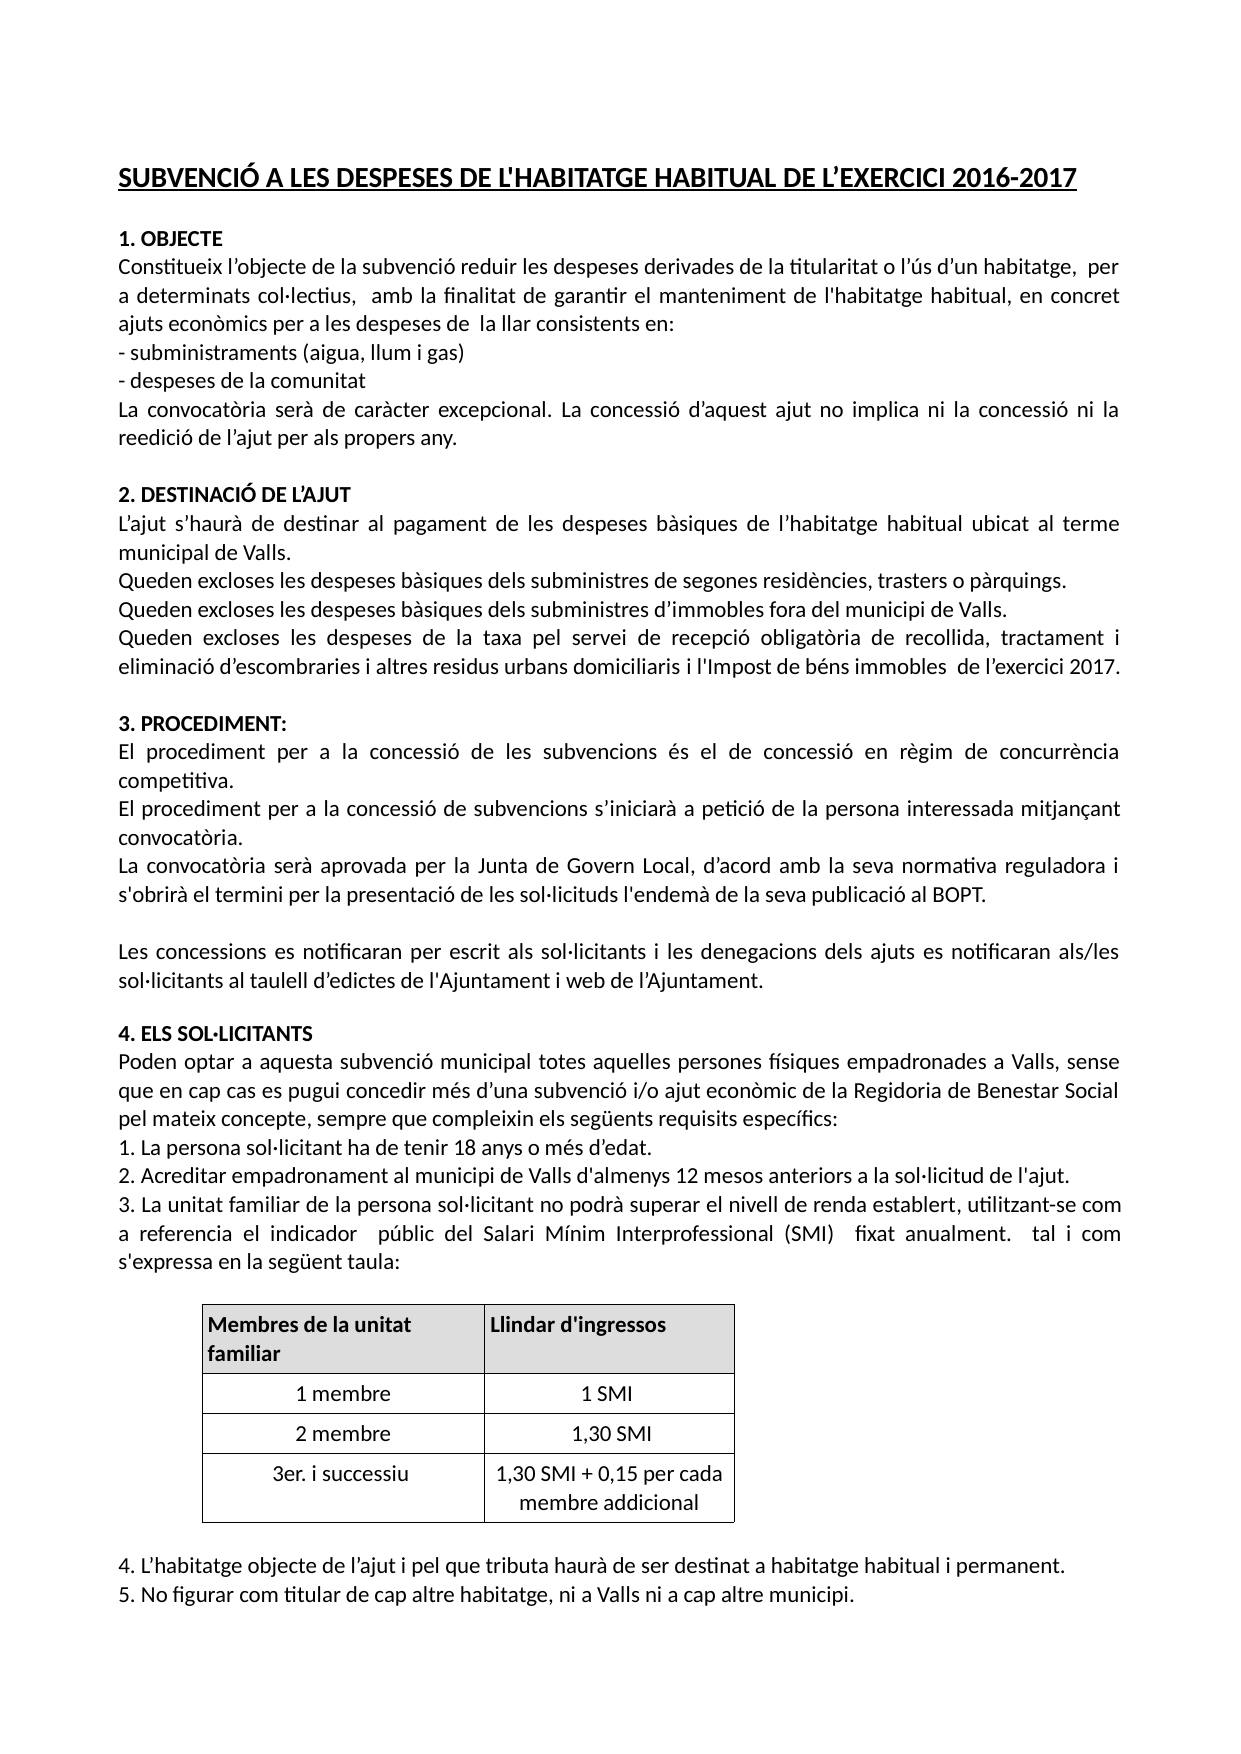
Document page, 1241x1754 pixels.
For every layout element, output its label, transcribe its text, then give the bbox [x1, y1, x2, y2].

text La convocatòria serà aprovada per la Junta de Govern Local, d’acord amb la seva normativa reguladora i s'obrirà el termini per la presentació de les sol·licituds l'endemà de la seva publicació al BOPT. [118, 851, 1122, 908]
table_cell 1,30 SMI + 0,15 per cada membre addicional [485, 1454, 734, 1522]
text Queden excloses les despeses bàsiques dels subministres d’immobles fora del municipi de Valls. [118, 594, 1122, 623]
text 2. DESTINACIÓ DE L’AJUT [118, 480, 1122, 509]
text SUBVENCIÓ A LES DESPESES DE L'HABITATGE HABITUAL DE L’EXERCICI 2016-2017 [118, 159, 1122, 195]
text L’ajut s’haurà de destinar al pagament de les despeses bàsiques de l’habitatge habitual ubicat al terme municipal de Valls. [118, 509, 1122, 566]
text - despeses de la comunitat [118, 366, 1122, 395]
text 4. L’habitatge objecte de l’ajut i pel que tributa haurà de ser destinat a habitatge habitual i permanent. [118, 1551, 1122, 1580]
text 5. No figurar com titular de cap altre habitatge, ni a Valls ni a cap altre municipi. [118, 1580, 1122, 1608]
text 1. La persona sol·licitant ha de tenir 18 anys o més d’edat. [118, 1133, 1122, 1161]
table_cell 1 SMI [485, 1374, 734, 1413]
text 2. Acreditar empadronament al municipi de Valls d'almenys 12 mesos anteriors a la sol·licitud de l'ajut. [118, 1161, 1122, 1190]
text - subministraments (aigua, llum i gas) [118, 338, 1122, 366]
text El procediment per a la concessió de les subvencions és el de concessió en règim de concurrència competitiva. [118, 737, 1122, 794]
table_cell 1,30 SMI [485, 1414, 734, 1453]
text 4. ELS SOL·LICITANTS [118, 1019, 1122, 1047]
text Constitueix l’objecte de la subvenció reduir les despeses derivades de la titularitat o l’ús d’un habitatge, per a determinats col·lectius, amb la finalitat de garantir el manteniment de l'habitatge habitual, en concret ajuts econòmics per a les despeses de la llar consistents en: [118, 252, 1122, 338]
table_header Membres de la unitat familiar [203, 1305, 484, 1373]
table_header Llindar d'ingressos [485, 1305, 734, 1373]
text Queden excloses les despeses bàsiques dels subministres de segones residències, trasters o pàrquings. [118, 566, 1122, 594]
table_cell 3er. i successiu [203, 1454, 484, 1522]
text 1. OBJECTE [118, 223, 1122, 252]
text 3. PROCEDIMENT: [118, 709, 1122, 737]
text Poden optar a aquesta subvenció municipal totes aquelles persones físiques empadronades a Valls, sense que en cap cas es pugui concedir més d’una subvenció i/o ajut econòmic de la Regidoria de Benestar Social pel mateix concepte, sempre que compleixin els següents requisits específics: [118, 1047, 1122, 1133]
text Les concessions es notificaran per escrit als sol·licitants i les denegacions dels ajuts es notificaran als/les sol·licitants al taulell d’edictes de l'Ajuntament i web de l’Ajuntament. [118, 937, 1122, 994]
table_cell 2 membre [203, 1414, 484, 1453]
text 3. La unitat familiar de la persona sol·licitant no podrà superar el nivell de renda establert, utilitzant-se com a referencia el indicador públic del Salari Mínim Interprofessional (SMI) fixat anualment. tal i com s'expressa en la següent taula: [118, 1190, 1122, 1276]
text La convocatòria serà de caràcter excepcional. La concessió d’aquest ajut no implica ni la concessió ni la reedició de l’ajut per als propers any. [118, 395, 1122, 452]
table_cell 1 membre [203, 1374, 484, 1413]
text Queden excloses les despeses de la taxa pel servei de recepció obligatòria de recollida, tractament i eliminació d’escombraries i altres residus urbans domiciliaris i l'Impost de béns immobles de l’exercici 2017. [118, 623, 1122, 680]
text El procediment per a la concessió de subvencions s’iniciarà a petició de la persona interessada mitjançant convocatòria. [118, 794, 1122, 851]
